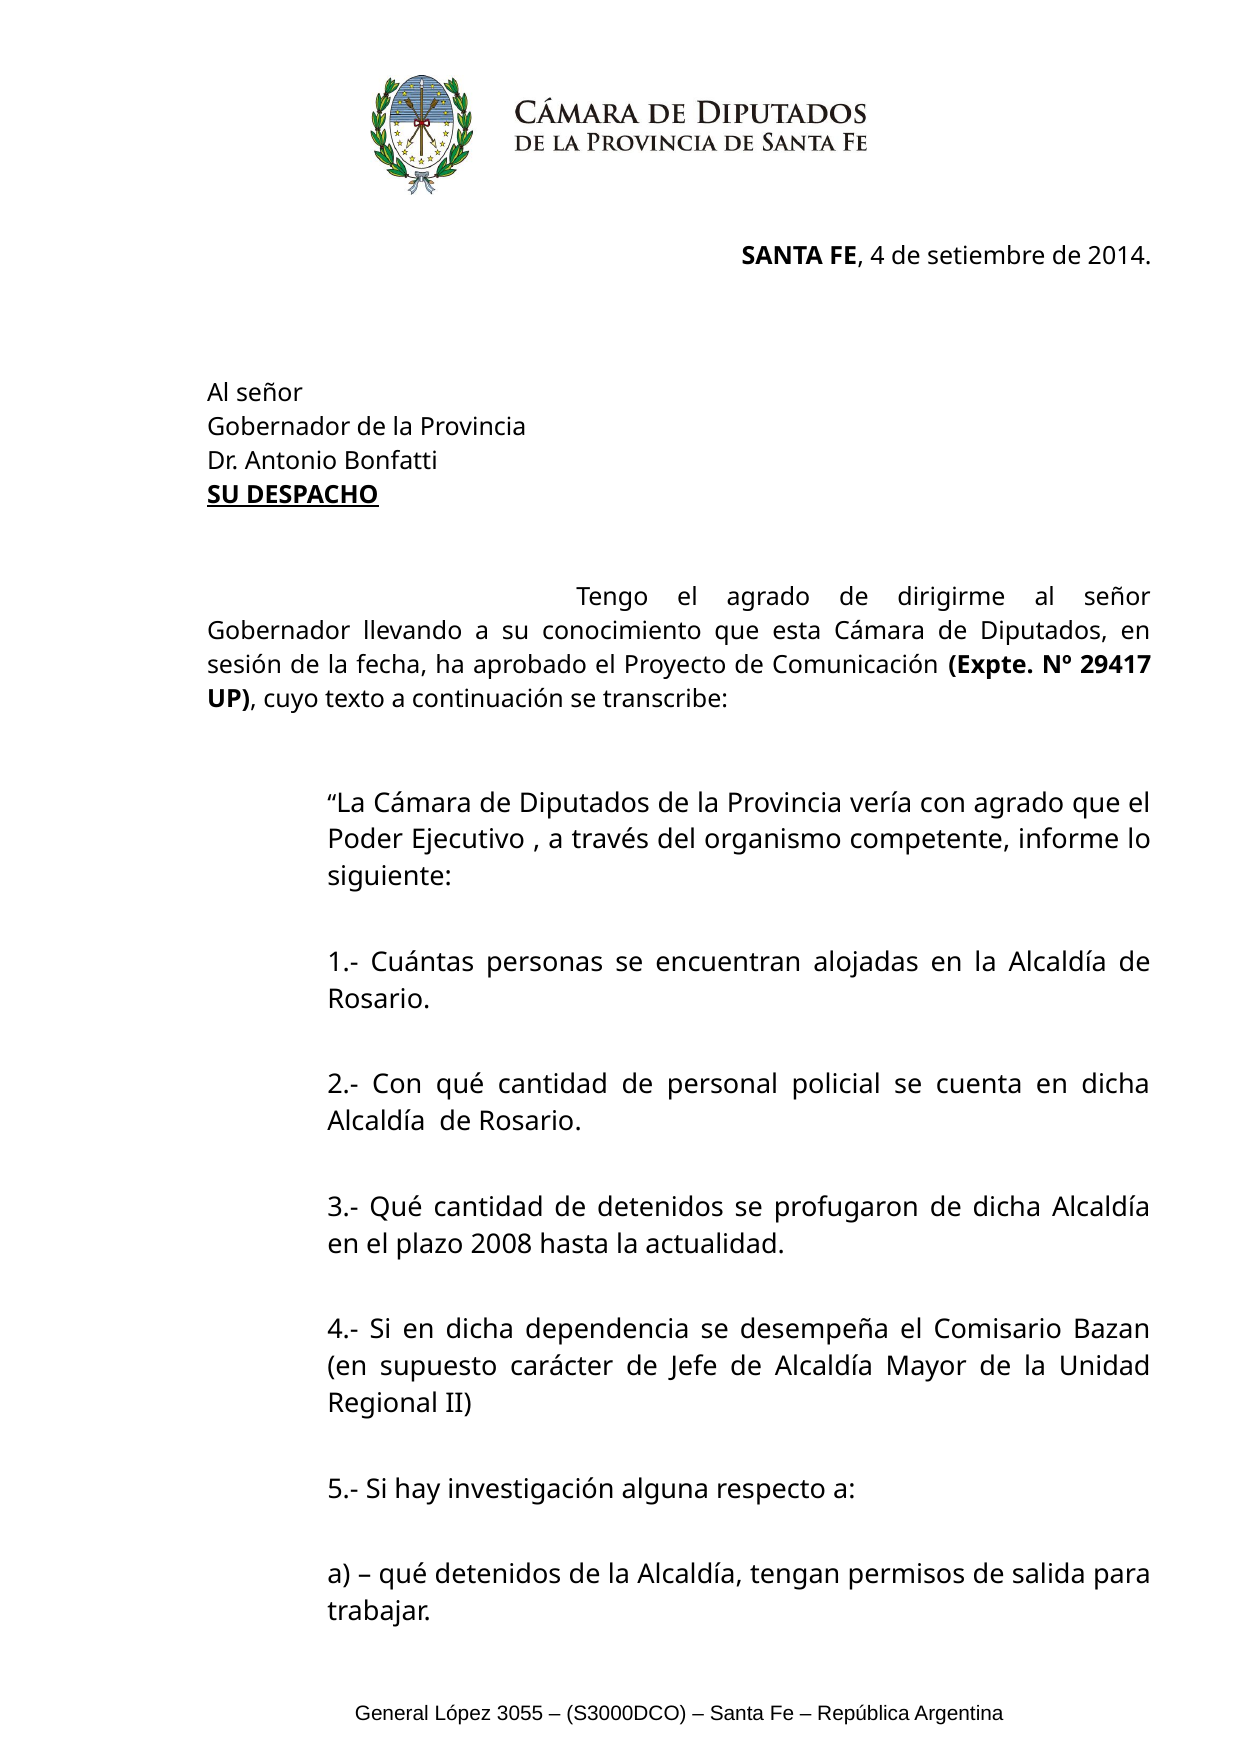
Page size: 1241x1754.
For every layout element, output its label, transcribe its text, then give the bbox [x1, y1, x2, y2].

text 1.- Cuántas personas se encuentran alojadas en la Alcaldía de Rosario. [327, 942, 1152, 1016]
picture [370, 75, 867, 199]
text Gobernador de la Provincia [207, 408, 1152, 442]
text 2.- Con qué cantidad de personal policial se cuenta en dicha Alcaldía de Rosario. [327, 1065, 1152, 1139]
text Al señor [207, 374, 1152, 408]
text 3.- Qué cantidad de detenidos se profugaron de dicha Alcaldía en el plazo 2008 hasta la actualidad. [327, 1187, 1152, 1261]
text Tengo el agrado de dirigirme al señor Gobernador llevando a su conocimiento que esta Cámara de Diputados, en sesión de la fecha, ha aprobado el Proyecto de Comunicación (Expte. Nº 29417 UP), cuyo texto a continuación se transcribe: [207, 579, 1152, 715]
text SANTA FE, 4 de setiembre de 2014. [207, 238, 1152, 272]
text Dr. Antonio Bonfatti [207, 442, 1152, 476]
text 5.- Si hay investigación alguna respecto a: [327, 1469, 1152, 1506]
text a) – qué detenidos de la Alcaldía, tengan permisos de salida para trabajar. [327, 1555, 1152, 1629]
text SU DESPACHO [207, 476, 1152, 511]
text 4.- Si en dicha dependencia se desempeña el Comisario Bazan (en supuesto carácter de Jefe de Alcaldía Mayor de la Unidad Regional II) [327, 1310, 1152, 1421]
text “La Cámara de Diputados de la Provincia vería con agrado que el Poder Ejecutivo , a través del organismo competente, informe lo siguiente: [327, 783, 1152, 894]
